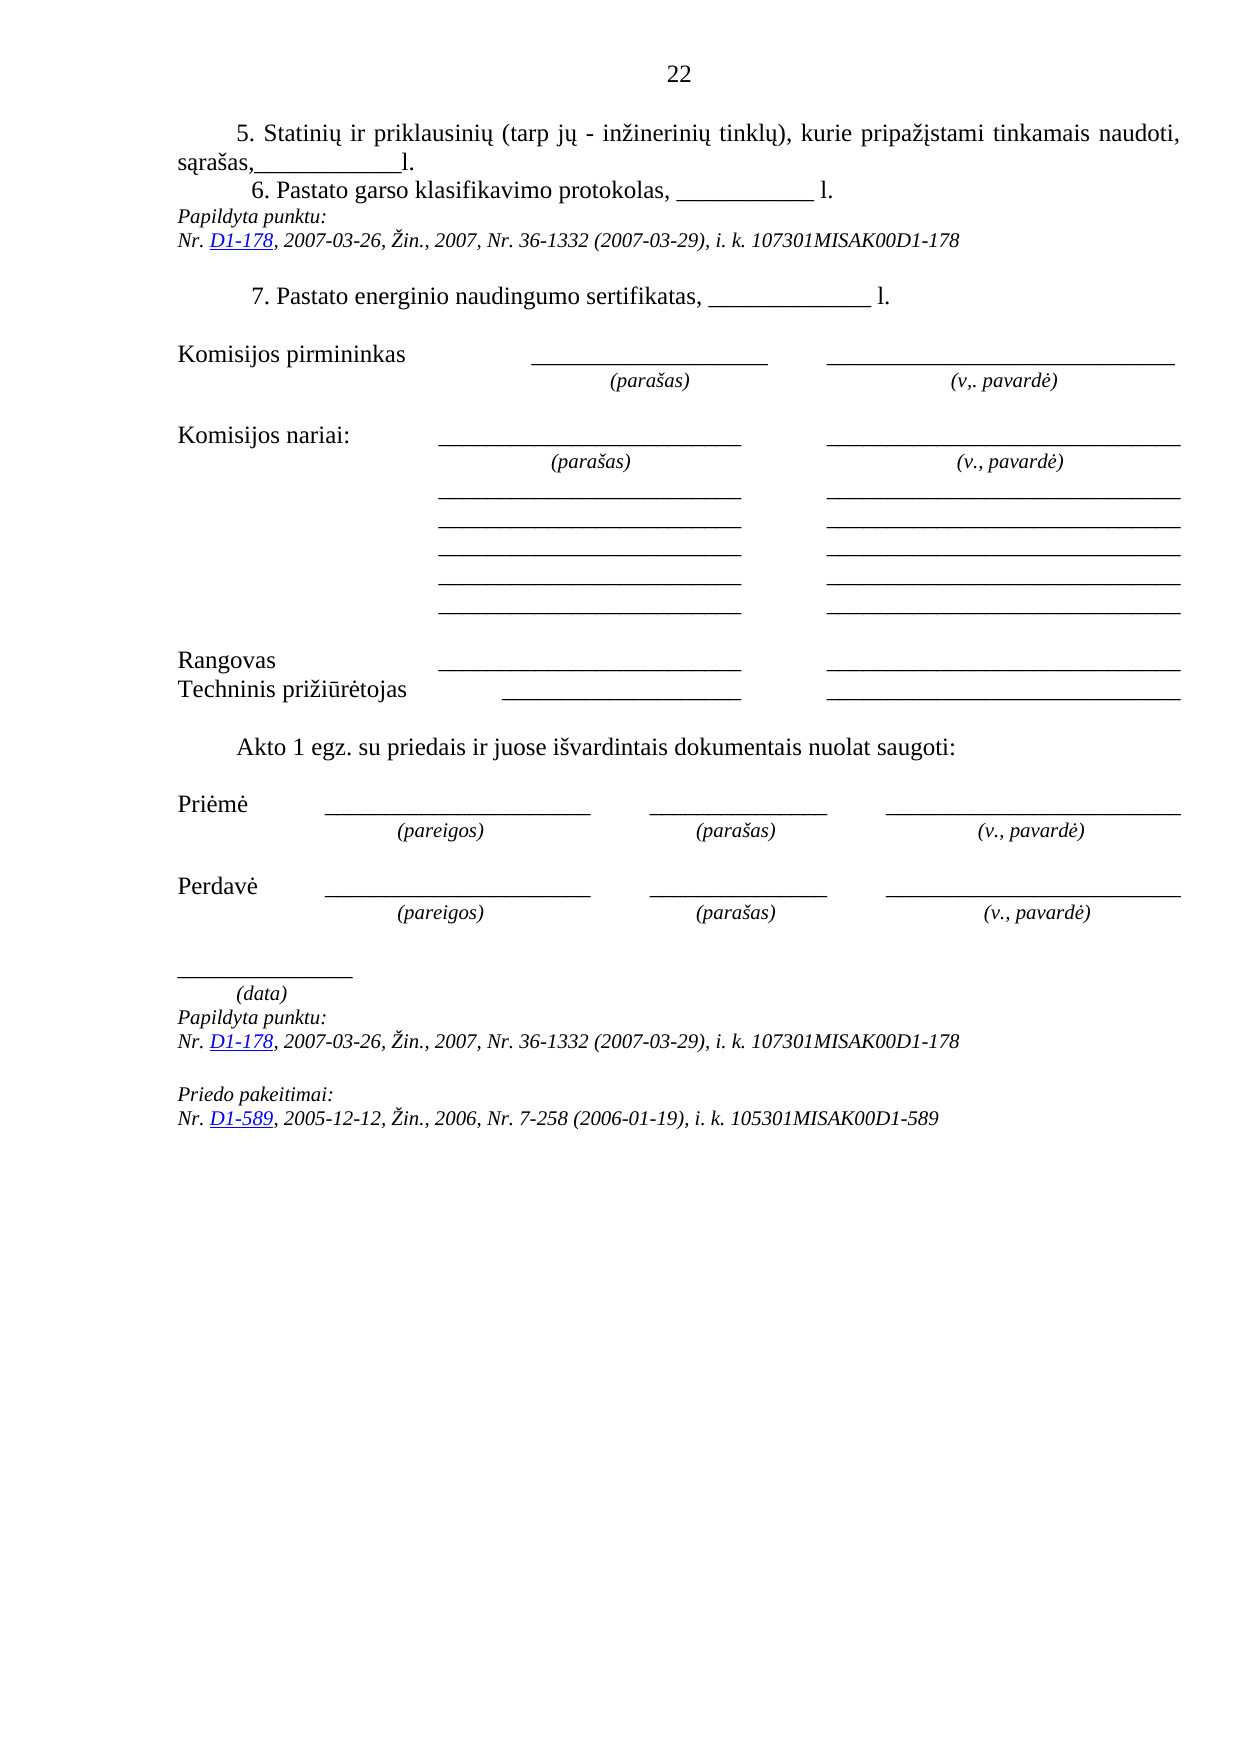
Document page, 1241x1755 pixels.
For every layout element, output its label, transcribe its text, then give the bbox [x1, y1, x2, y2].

text (pareigos) (parašas) (v., pavardė) [177, 900, 1181, 924]
text ______________ [177, 952, 1181, 981]
text Nr. D1-178, 2007-03-26, Žin., 2007, Nr. 36-1332 (2007-03-29), i. k. 107301MISAK00D1-178 [177, 1029, 1181, 1053]
text (pareigos) (parašas) (v., pavardė) [177, 818, 1181, 842]
text Komisijos nariai: [177, 420, 1181, 449]
text Rangovas [177, 646, 1181, 674]
text Nr. D1-589, 2005-12-12, Žin., 2006, Nr. 7-258 (2006-01-19), i. k. 105301MISAK00D1-589 [177, 1106, 1181, 1130]
text 5. Statinių ir priklausinių (tarp jų - inžinerinių tinklų), kurie pripažįstami tinkamais naudoti, sąrašas, l. [177, 118, 1181, 176]
text 7. Pastato energinio naudingumo sertifikatas, _____________ l. [177, 281, 1181, 310]
text Perdavė [177, 871, 1181, 900]
text (parašas) (v,. pavardė) [177, 367, 1181, 392]
text 6. Pastato garso klasifikavimo protokolas, ___________ l. [177, 176, 1181, 204]
text Techninis prižiūrėtojas [177, 674, 1181, 703]
text Papildyta punktu: [177, 204, 1181, 228]
text Komisijos pirmininkas [177, 339, 1181, 367]
text Akto 1 egz. su priedais ir juose išvardintais dokumentais nuolat saugoti: [177, 732, 1181, 761]
text Nr. D1-178, 2007-03-26, Žin., 2007, Nr. 36-1332 (2007-03-29), i. k. 107301MISAK00D1-178 [177, 228, 1181, 252]
text Priedo pakeitimai: [177, 1082, 1181, 1106]
text Papildyta punktu: [177, 1005, 1181, 1029]
text (parašas) (v., pavardė) [177, 449, 1181, 473]
text (data) [177, 981, 1181, 1005]
text Priėmė [177, 789, 1181, 818]
